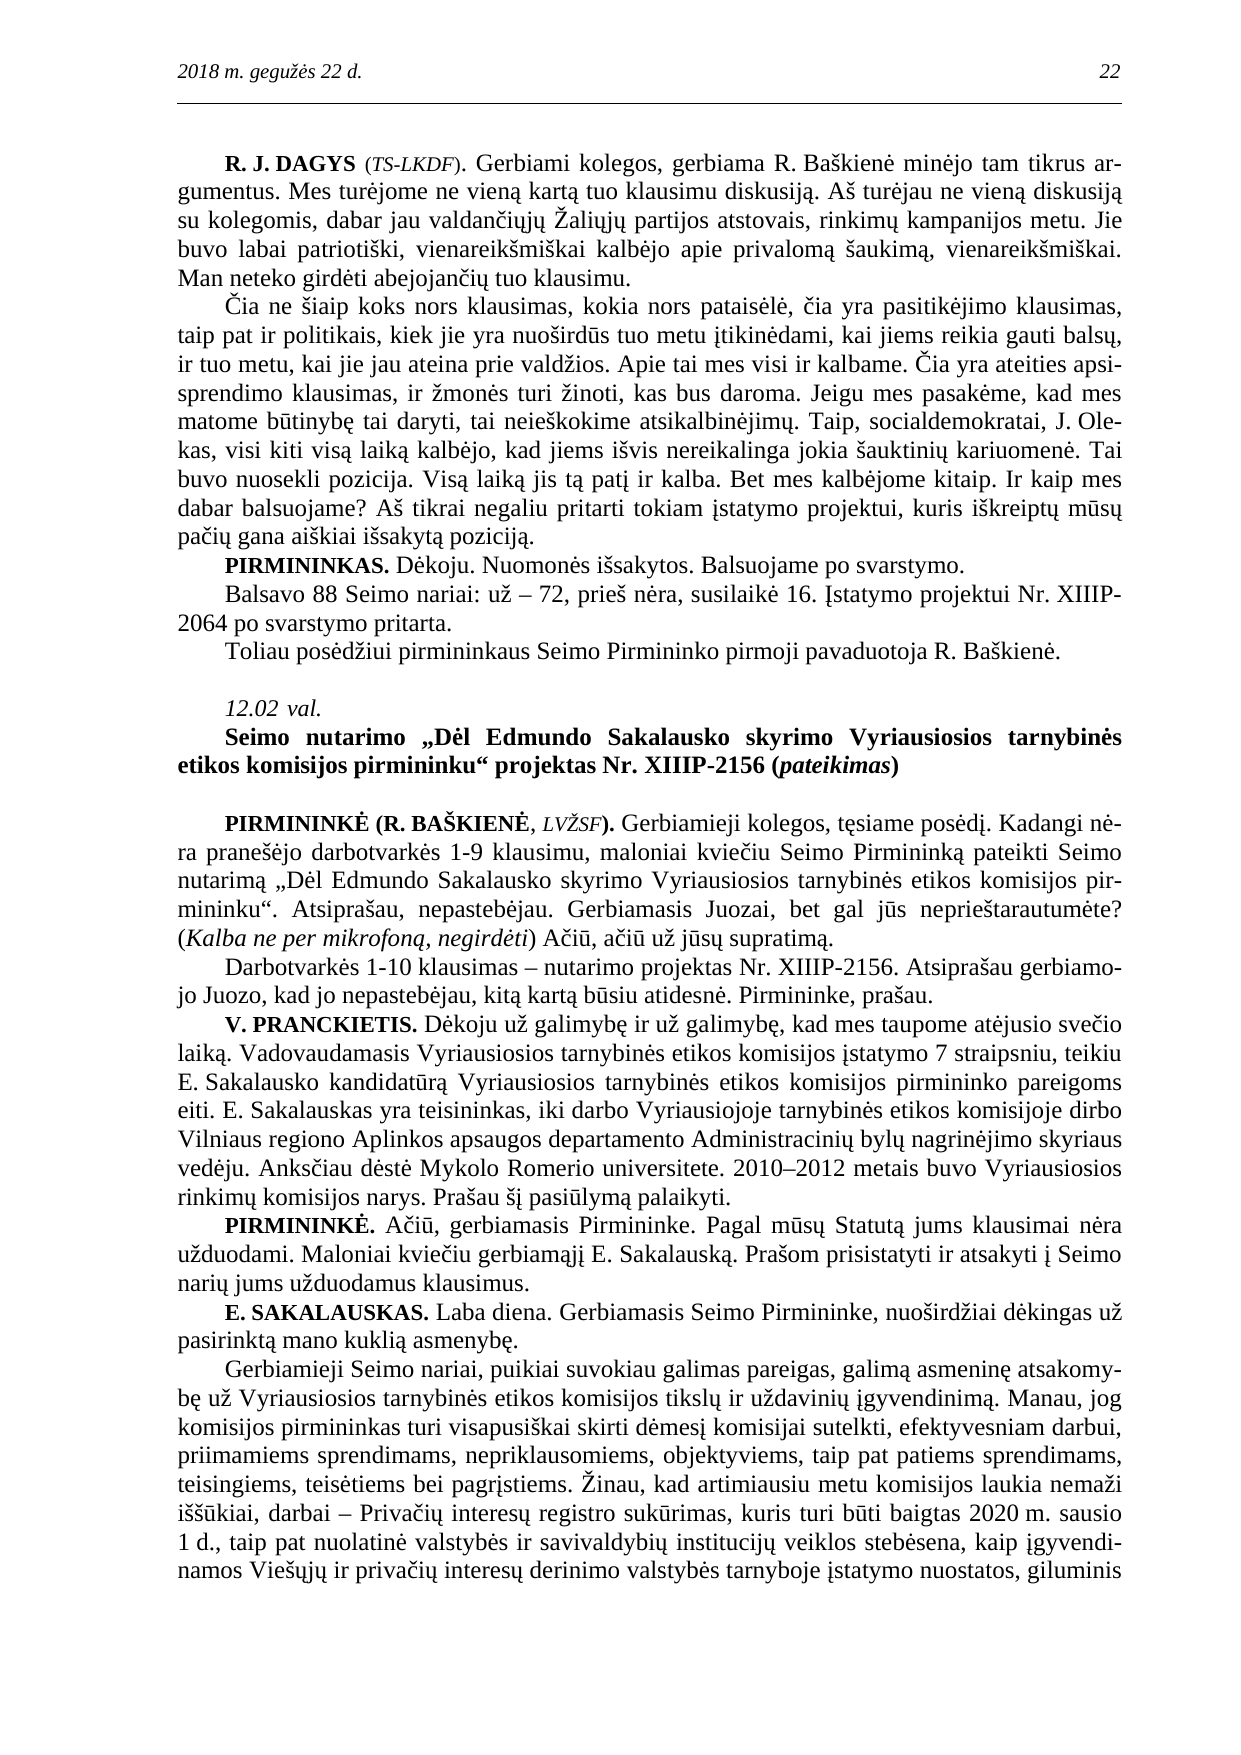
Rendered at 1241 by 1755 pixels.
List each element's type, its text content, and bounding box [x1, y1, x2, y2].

text PIRMININKĖ. Ačiū, ger­bia­ma­sis Pir­mi­nin­ke. Pa­gal mū­sų Sta­tu­tą jums klau­si­mai nė­ra už­duo­da­mi. Ma­lo­niai kvie­čiu ger­bia­mą­jį E. Sa­ka­laus­ką. Pra­šom pri­sis­ta­ty­ti ir at­sa­ky­ti į Sei­mo na­rių jums už­duo­da­mus klau­si­mus. [177, 1210, 1122, 1297]
text To­liau po­sė­džiui pir­mi­nin­kaus Sei­mo Pir­mi­nin­ko pir­mo­ji pa­va­duo­to­ja R. Baš­kie­nė. [177, 636, 1122, 665]
text PIRMININKAS. Dė­ko­ju. Nuo­mo­nės iš­sa­ky­tos. Bal­suo­ja­me po svars­ty­mo. [177, 550, 1122, 579]
text E. SAKALAUSKAS. La­ba die­na. Ger­bia­ma­sis Sei­mo Pir­mi­nin­ke, nuo­šir­džiai dė­kin­gas už pa­si­rink­tą ma­no kuk­lią as­me­ny­bę. [177, 1297, 1122, 1354]
text Dar­bo­tvarkės 1-10 klau­si­mas – nu­ta­ri­mo pro­jek­tas Nr. XIIIP-2156. At­si­pra­šau ger­bia­mo­jo Juo­zo, kad jo ne­pa­ste­bė­jau, ki­tą kar­tą bū­siu ati­des­nė. Pir­mi­nin­ke, pra­šau. [177, 952, 1122, 1009]
text Bal­sa­vo 88 Sei­mo na­riai: už – 72, prieš nė­ra, su­si­lai­kė 16. Įsta­ty­mo pro­jek­tui Nr. XIIIP-2064 po svars­ty­mo pri­tar­ta. [177, 579, 1122, 636]
text V. PRANCKIETIS. Dė­ko­ju už ga­li­my­bę ir už ga­li­my­bę, kad mes tau­po­me at­ėju­sio sve­čio lai­ką. Va­do­vau­da­ma­sis Vy­riau­sio­sios tar­ny­bi­nės eti­kos ko­mi­si­jos įsta­ty­mo 7 straips­niu, tei­kiu E. Sa­ka­laus­ko kan­di­da­tū­rą Vy­riau­sio­sios tar­ny­bi­nės eti­kos ko­mi­si­jos pir­mi­nin­ko pa­rei­goms ei­ti. E. Sa­ka­laus­kas yra tei­si­nin­kas, iki dar­bo Vy­riau­sio­jo­je tar­ny­bi­nės eti­kos ko­mi­si­jo­je dir­bo Vil­niaus re­gio­no Ap­lin­kos ap­sau­gos de­par­ta­men­to Ad­mi­nist­ra­ci­nių by­lų nag­ri­nė­ji­mo sky­riaus ve­dė­ju. Anks­čiau dės­tė My­ko­lo Ro­me­rio uni­ver­si­te­te. 2010–2012 me­tais bu­vo Vy­riau­sio­sios rin­ki­mų ko­mi­si­jos na­rys. Pra­šau šį pa­siū­ly­mą pa­lai­ky­ti. [177, 1009, 1122, 1210]
text Čia ne šiaip koks nors klau­si­mas, ko­kia nors pa­tai­sė­lė, čia yra pa­si­ti­kė­ji­mo klau­si­mas, taip pat ir po­li­ti­kais, kiek jie yra nuo­šir­dūs tuo me­tu įti­ki­nė­da­mi, kai jiems rei­kia gau­ti bal­sų, ir tuo me­tu, kai jie jau at­ei­na prie val­džios. Apie tai mes vi­si ir kal­ba­me. Čia yra at­ei­ties ap­si­spren­di­mo klau­si­mas, ir žmo­nės tu­ri ži­no­ti, kas bus da­ro­ma. Jei­gu mes pa­sa­kė­me, kad mes ma­to­me bū­ti­ny­bę tai da­ry­ti, tai ne­ieš­ko­ki­me at­si­kal­bi­nė­ji­mų. Taip, so­cial­de­mok­ra­tai, J. Ole­kas, vi­si ki­ti vi­są lai­ką kal­bė­jo, kad jiems iš­vis ne­rei­ka­lin­ga jo­kia šauk­ti­nių ka­riuo­me­nė. Tai bu­vo nuo­sek­li po­zi­ci­ja. Vi­są lai­ką jis tą pa­tį ir kal­ba. Bet mes kal­bė­jo­me ki­taip. Ir kaip mes da­bar bal­suo­ja­me? Aš tik­rai ne­ga­liu pri­tar­ti to­kiam įsta­ty­mo pro­jek­tui, ku­ris iš­kreip­tų mū­sų pa­čių ga­na aiš­kiai iš­sa­ky­tą po­zi­ci­ją. [177, 291, 1122, 550]
text 12.02 val. [224, 694, 1122, 722]
text Sei­mo nu­ta­ri­mo „Dėl Ed­mun­do Sa­ka­laus­ko sky­ri­mo Vy­riau­sio­sios tar­ny­bi­nės etikos ko­mi­si­jos pir­mi­nin­ku“ pro­jek­tas Nr. XIIIP-2156 (pa­tei­ki­mas) [177, 722, 1122, 779]
text PIRMININKĖ (R. BAŠKIENĖ, LVŽSF). Ger­bia­mie­ji ko­le­gos, tę­sia­me po­sė­dį. Ka­dan­gi nė­ra pra­ne­šė­jo dar­bo­tvarkės 1-9 klau­si­mu, ma­lo­niai kvie­čiu Sei­mo Pir­mi­nin­ką pa­teik­ti Sei­mo nu­ta­ri­mą „Dėl Ed­mun­do Sa­ka­laus­ko sky­ri­mo Vy­riau­sio­sios tar­ny­bi­nės eti­kos ko­mi­si­jos pir­mi­nin­ku“. At­si­pra­šau, ne­pa­ste­bė­jau. Ger­bia­ma­sis Juo­zai, bet gal jūs ne­pri­eš­ta­rau­tu­mė­te? (Kal­ba ne per mik­ro­fo­ną, ne­gir­dė­ti) Ačiū, ačiū už jū­sų su­pra­ti­mą. [177, 808, 1122, 952]
text Ger­bia­mie­ji Sei­mo na­riai, pui­kiai su­vo­kiau ga­li­mas pa­rei­gas, ga­li­mą as­me­ni­nę at­sa­ko­my­bę už Vy­riau­sio­sios tar­ny­bi­nės eti­kos ko­mi­si­jos tiks­lų ir už­da­vi­nių įgy­ven­di­ni­mą. Ma­nau, jog ko­mi­si­jos pir­mi­nin­kas tu­ri vi­sa­pu­siš­kai skir­ti dė­me­sį ko­mi­si­jai su­telk­ti, efek­ty­ves­niam dar­bui, pri­ima­miems spren­di­mams, ne­pri­klau­so­miems, ob­jek­ty­viems, taip pat pa­tiems spren­di­mams, tei­sin­giems, tei­sė­tiems bei pa­grįs­tiems. Ži­nau, kad ar­ti­miau­siu me­tu ko­mi­si­jos lau­kia ne­ma­ži iš­šū­kiai, dar­bai – Pri­va­čių in­te­re­sų re­gist­ro su­kū­ri­mas, ku­ris tu­ri bū­ti baig­tas 2020 m. sau­sio 1 d., taip pat nuo­la­ti­nė vals­ty­bės ir sa­vi­val­dy­bių ins­ti­tu­ci­jų veik­los ste­bė­se­na, kaip įgy­ven­di­na­mos Vie­šų­jų ir pri­va­čių in­te­re­sų de­ri­ni­mo vals­ty­bės tar­ny­bo­je įsta­ty­mo nuo­sta­tos, gi­lu­mi­nis [177, 1354, 1122, 1584]
text R. J. DAGYS (TS-LKDF). Ger­bia­mi ko­le­gos, ger­bia­ma R. Baš­kie­nė mi­nė­jo tam tik­rus ar­gu­men­tus. Mes tu­rė­jo­me ne vie­ną kar­tą tuo klau­si­mu dis­ku­si­ją. Aš tu­rė­jau ne vie­ną dis­ku­si­ją su ko­le­go­mis, da­bar jau val­dan­čių­jų Ža­lių­jų par­ti­jos at­sto­vais, rin­ki­mų kam­pa­ni­jos me­tu. Jie bu­vo la­bai pa­trio­tiš­ki, vie­na­reikš­miš­kai kal­bė­jo apie pri­va­lo­mą šau­ki­mą, vie­na­reikš­miš­kai. Man ne­te­ko gir­dė­ti abe­jo­jan­čių tuo klau­si­mu. [177, 148, 1122, 291]
